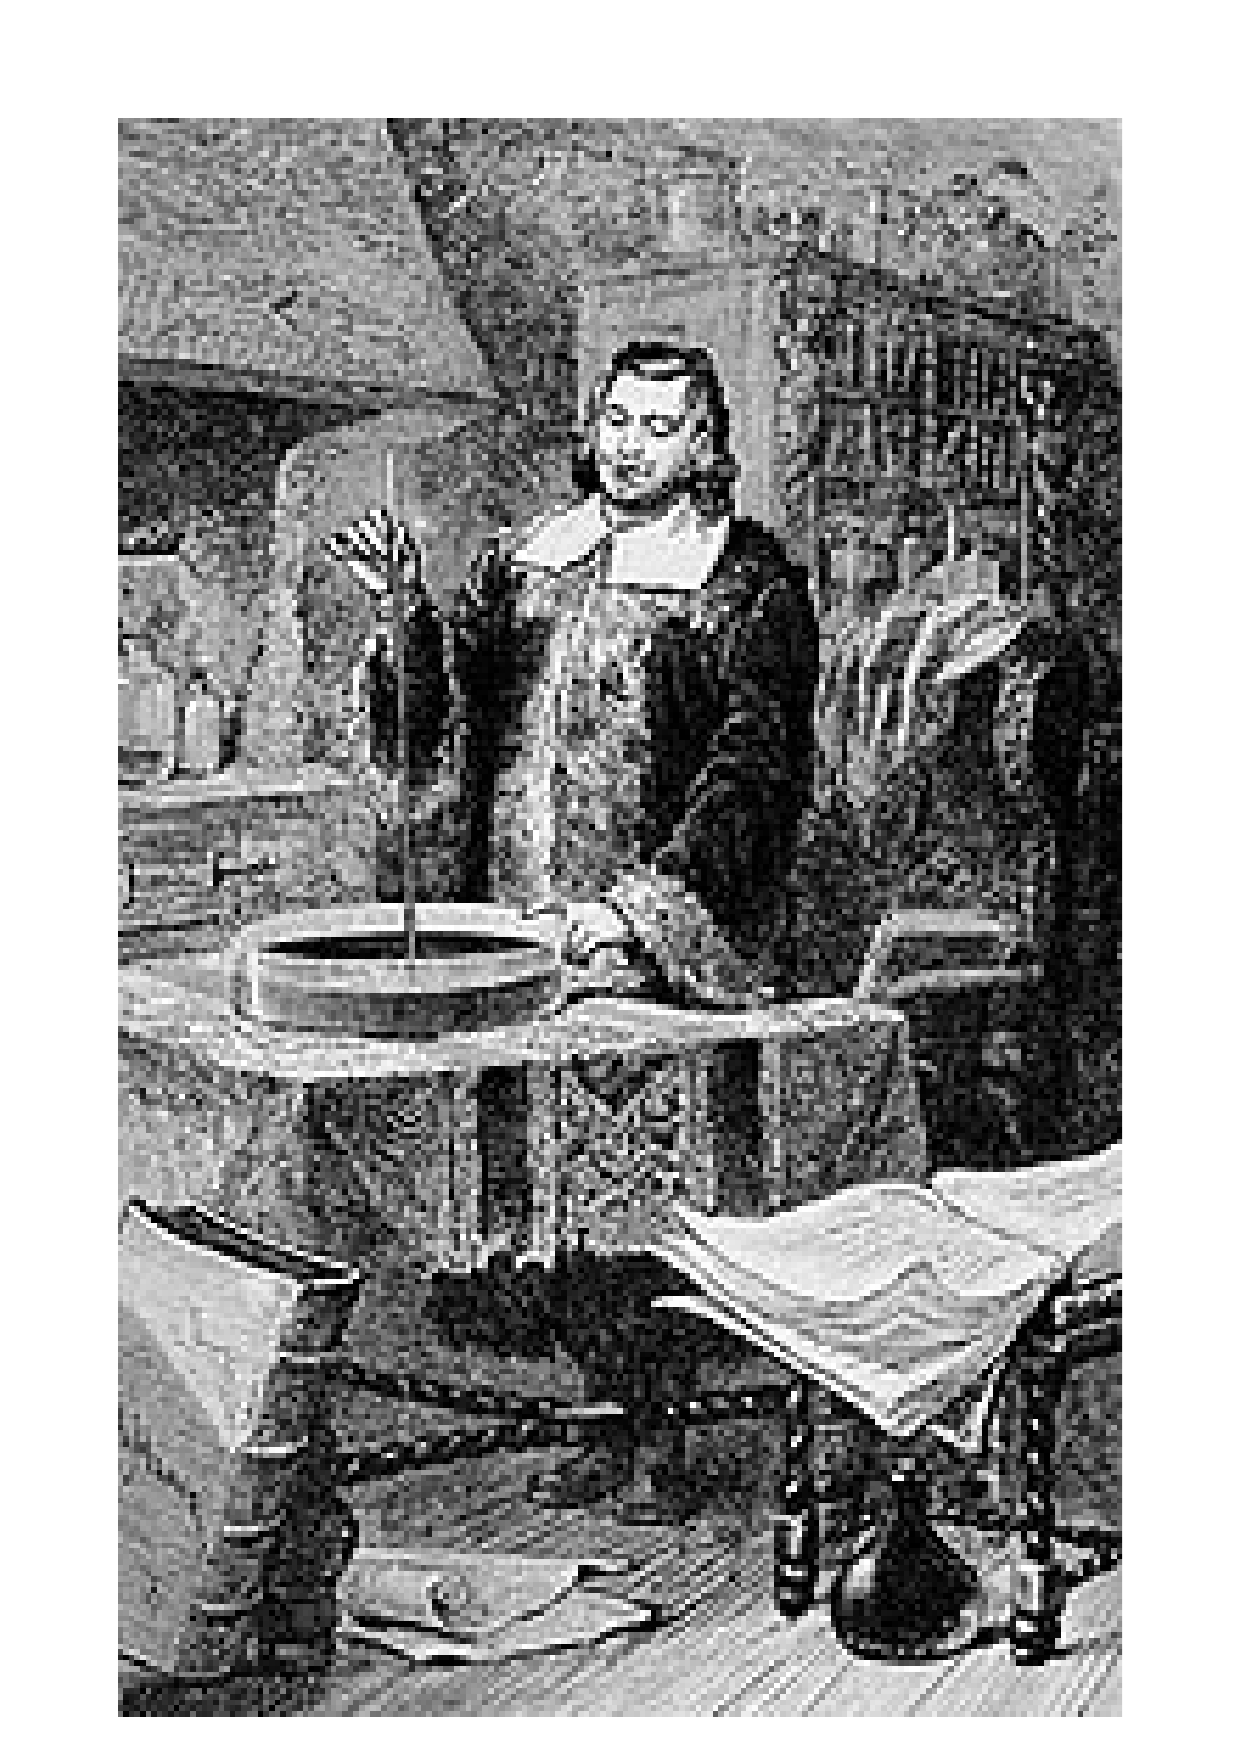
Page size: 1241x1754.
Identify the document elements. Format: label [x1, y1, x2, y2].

picture [118, 118, 1123, 1717]
